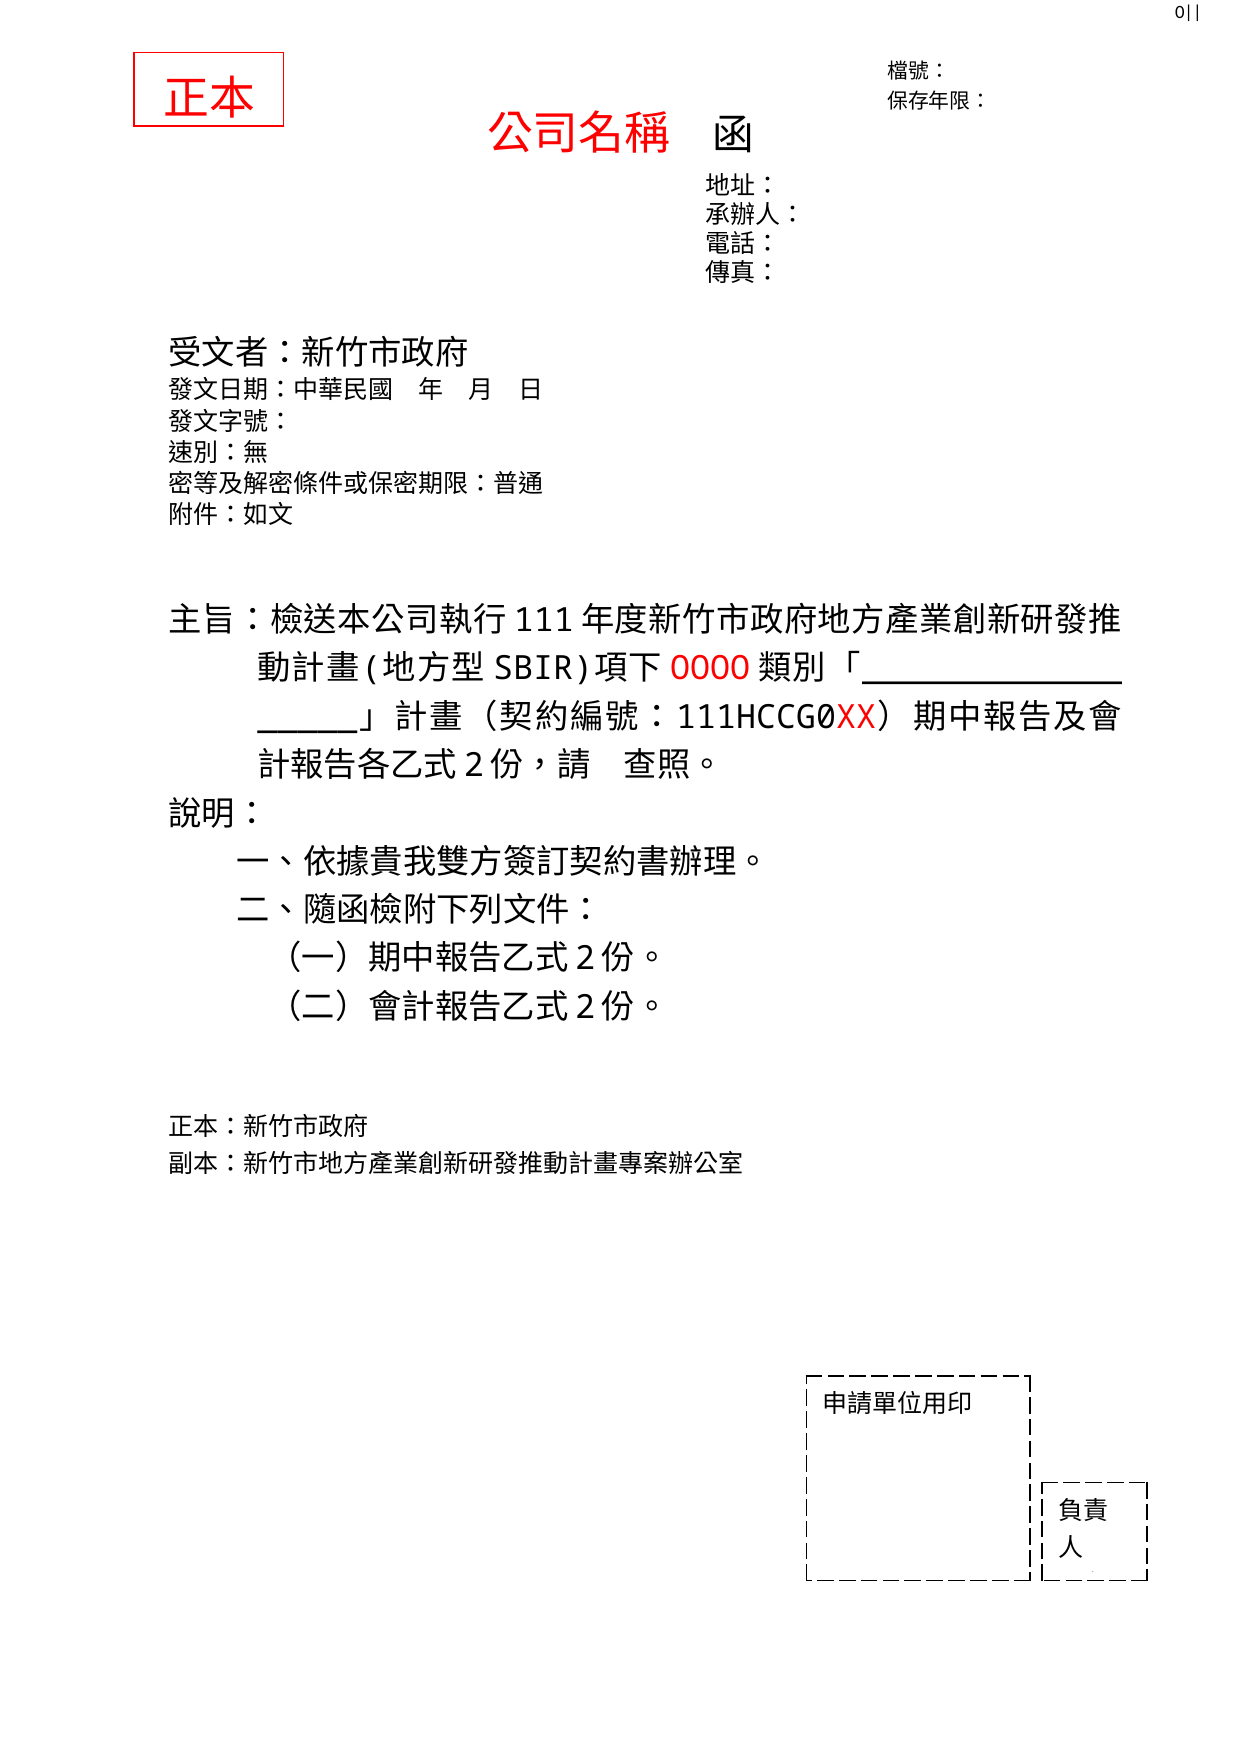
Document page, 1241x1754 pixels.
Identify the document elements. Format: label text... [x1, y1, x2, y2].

text 發文字號： [168, 405, 1122, 436]
text 發文日期：中華民國 年 月 日 [168, 374, 1122, 405]
text 二、隨函檢附下列文件： [236, 883, 1122, 931]
text 正本：新竹市政府 [168, 1107, 1122, 1143]
text 申請單位用印 [822, 1384, 1014, 1420]
text 說明： [168, 786, 1122, 835]
text 速別：無 [168, 436, 1122, 468]
text 0|| [1136, 0, 1240, 23]
text 副本：新竹市地方產業創新研發推動計畫專案辦公室 [168, 1143, 1122, 1179]
text 主旨：檢送本公司執行111年度新竹市政府地方產業創新研發推動計畫(地方型SBIR)項下OOOO類別「__________________」計畫（契約編號：111HCCG0XX）期中報告及會計報告各乙式2份，請 查照。 [168, 593, 1122, 786]
text 電話： [706, 229, 1206, 258]
text 受文者：新竹市政府 [168, 326, 1122, 374]
text 負責人 [1058, 1491, 1131, 1563]
text 公司名稱 函 [135, 53, 283, 125]
text 正本 [150, 61, 268, 118]
text 公司名稱 函 [1136, 23, 1240, 52]
text 地址： [706, 171, 1206, 200]
text 公司名稱 函 [118, 96, 1122, 162]
text 密等及解密條件或保密期限：普通 [168, 468, 1122, 499]
text （二）會計報告乙式2份。 [268, 979, 1122, 1028]
text 用印 [1058, 1563, 1131, 1572]
text 傳真： [706, 258, 1206, 287]
text 一、依據貴我雙方簽訂契約書辦理。 [236, 835, 1122, 883]
text （一）期中報告乙式2份。 [268, 931, 1122, 979]
text 附件：如文 [168, 499, 1122, 530]
text 承辦人： [706, 200, 1206, 229]
